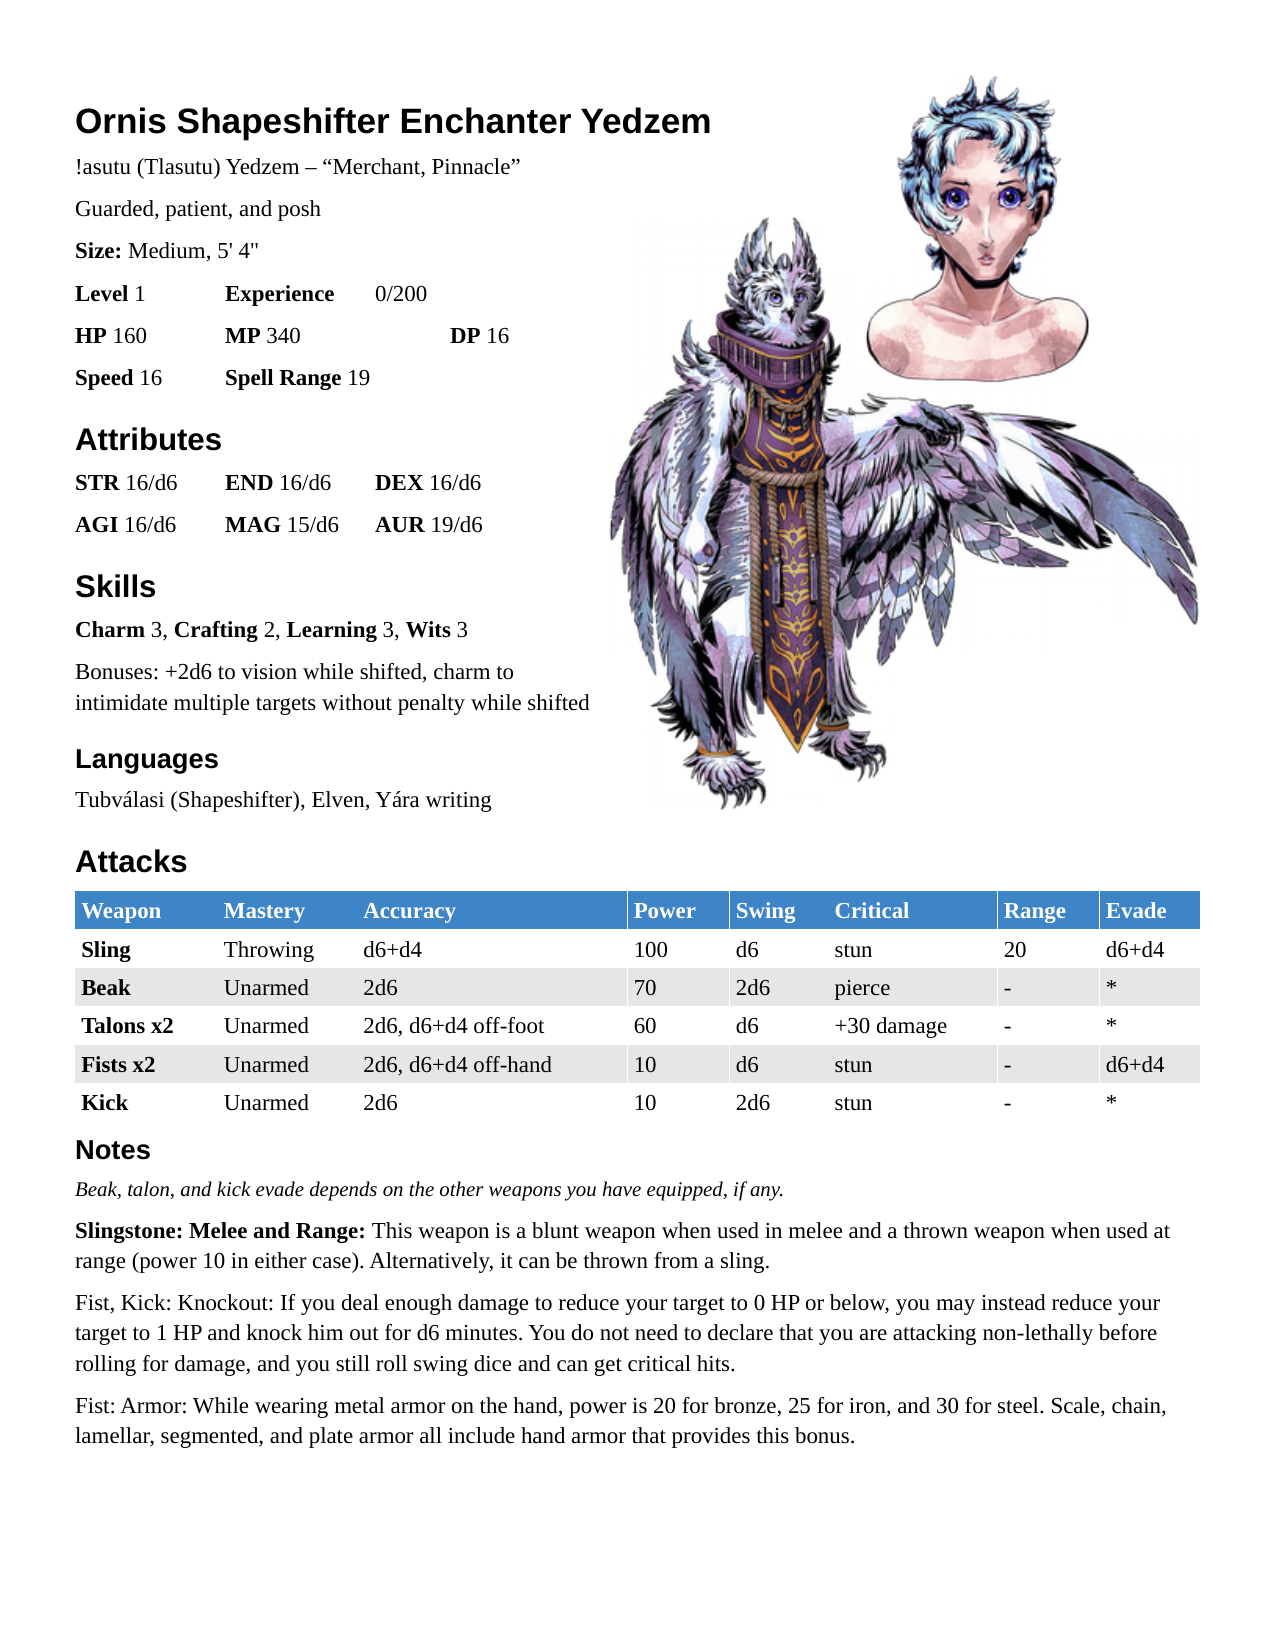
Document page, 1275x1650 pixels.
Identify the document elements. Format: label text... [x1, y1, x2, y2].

table_cell 2d6 [730, 968, 828, 1006]
table_cell - [998, 968, 1099, 1006]
table_cell Sling [75, 930, 218, 968]
table_header Accuracy [357, 891, 627, 929]
text [1089, 153, 1200, 179]
table_cell Kick [75, 1083, 218, 1122]
text Level 1 Experience 0/200 [75, 279, 600, 306]
table_cell - [998, 1083, 1099, 1122]
table_cell stun [828, 1083, 997, 1122]
subtitle [1089, 100, 1200, 141]
text Bonuses: +2d6 to vision while shifted, charm to intimidate multiple targets without penalty while shifted [75, 658, 600, 715]
table_cell 70 [628, 968, 729, 1006]
table_cell d6+d4 [357, 930, 627, 968]
table_header Swing [730, 891, 828, 929]
table_header Weapon [75, 891, 218, 929]
text HP 160 MP 340 DP 16 [75, 322, 600, 348]
table_cell 10 [628, 1083, 729, 1122]
table_cell Talons x2 [75, 1006, 218, 1045]
text AGI 16/d6 MAG 15/d6 AUR 19/d6 [75, 511, 600, 537]
text Slingstone: Melee and Range: This weapon is a blunt weapon when used in melee and a thrown weapon when used at range (power 10 in either case). Alternatively, it can be thrown from a sling. [75, 1217, 1200, 1273]
table_cell 2d6 [357, 1083, 627, 1122]
table_cell d6 [730, 1006, 828, 1045]
table_cell Unarmed [218, 1045, 357, 1083]
table_cell 10 [628, 1045, 729, 1083]
table_header Evade [1100, 891, 1200, 929]
table_cell 2d6, d6+d4 off-hand [357, 1045, 627, 1083]
table_cell stun [828, 1045, 997, 1083]
subtitle Skills [75, 568, 600, 604]
subtitle Attacks [75, 843, 1200, 879]
table_cell d6 [730, 930, 828, 968]
table_cell d6+d4 [1100, 1045, 1200, 1083]
table_cell 2d6 [357, 968, 627, 1006]
text Charm 3, Crafting 2, Learning 3, Wits 3 [75, 616, 600, 642]
text Fist, Kick: Knockout: If you deal enough damage to reduce your target to 0 HP or below, you may instead reduce your target to 1 HP and knock him out for d6 minutes. You do not need to declare that you are attacking non-lethally before rolling for damage, and you still roll swing dice and can get critical hits. [75, 1289, 1200, 1376]
text !asutu (Tlasutu) Yedzem – “Merchant, Pinnacle” [75, 153, 864, 179]
table_cell 20 [998, 930, 1099, 968]
table_header Mastery [218, 891, 357, 929]
text Beak, talon, and kick evade depends on the other weapons you have equipped, if any. [75, 1177, 1200, 1201]
table_cell * [1100, 1083, 1200, 1122]
table_cell Unarmed [218, 1006, 357, 1045]
table_header Range [998, 891, 1099, 929]
subtitle Ornis Shapeshifter Enchanter Yedzem [75, 100, 864, 141]
subtitle Languages [75, 743, 600, 774]
subtitle Notes [75, 1134, 1200, 1165]
table_cell - [998, 1006, 1099, 1045]
table_cell Throwing [218, 930, 357, 968]
table_cell Fists x2 [75, 1045, 218, 1083]
table_cell +30 damage [828, 1006, 997, 1045]
text Guarded, patient, and posh [75, 195, 864, 222]
table_cell d6+d4 [1100, 930, 1200, 968]
table_cell Beak [75, 968, 218, 1006]
picture [600, 75, 1200, 813]
table_cell d6 [730, 1045, 828, 1083]
table_cell 100 [628, 930, 729, 968]
text Tubválasi (Shapeshifter), Elven, Yára writing [75, 786, 600, 812]
text STR 16/d6 END 16/d6 DEX 16/d6 [75, 469, 600, 495]
table_cell 2d6, d6+d4 off-foot [357, 1006, 627, 1045]
text Size: Medium, 5' 4" [75, 237, 600, 264]
table_cell 2d6 [730, 1083, 828, 1122]
table_cell Unarmed [218, 968, 357, 1006]
table_header Power [628, 891, 729, 929]
subtitle Attributes [75, 421, 600, 457]
text Fist: Armor: While wearing metal armor on the hand, power is 20 for bronze, 25 for iron, and 30 for steel. Scale, chain, lamellar, segmented, and plate armor all include hand armor that provides this bonus. [75, 1392, 1200, 1448]
text [1089, 195, 1200, 213]
table_cell - [998, 1045, 1099, 1083]
text Speed 16 Spell Range 19 [75, 364, 600, 390]
table_cell 60 [628, 1006, 729, 1045]
table_header Critical [828, 891, 997, 929]
table_cell Unarmed [218, 1083, 357, 1122]
table_cell stun [828, 930, 997, 968]
table_cell * [1100, 1006, 1200, 1045]
table_cell pierce [828, 968, 997, 1006]
table_cell * [1100, 968, 1200, 1006]
